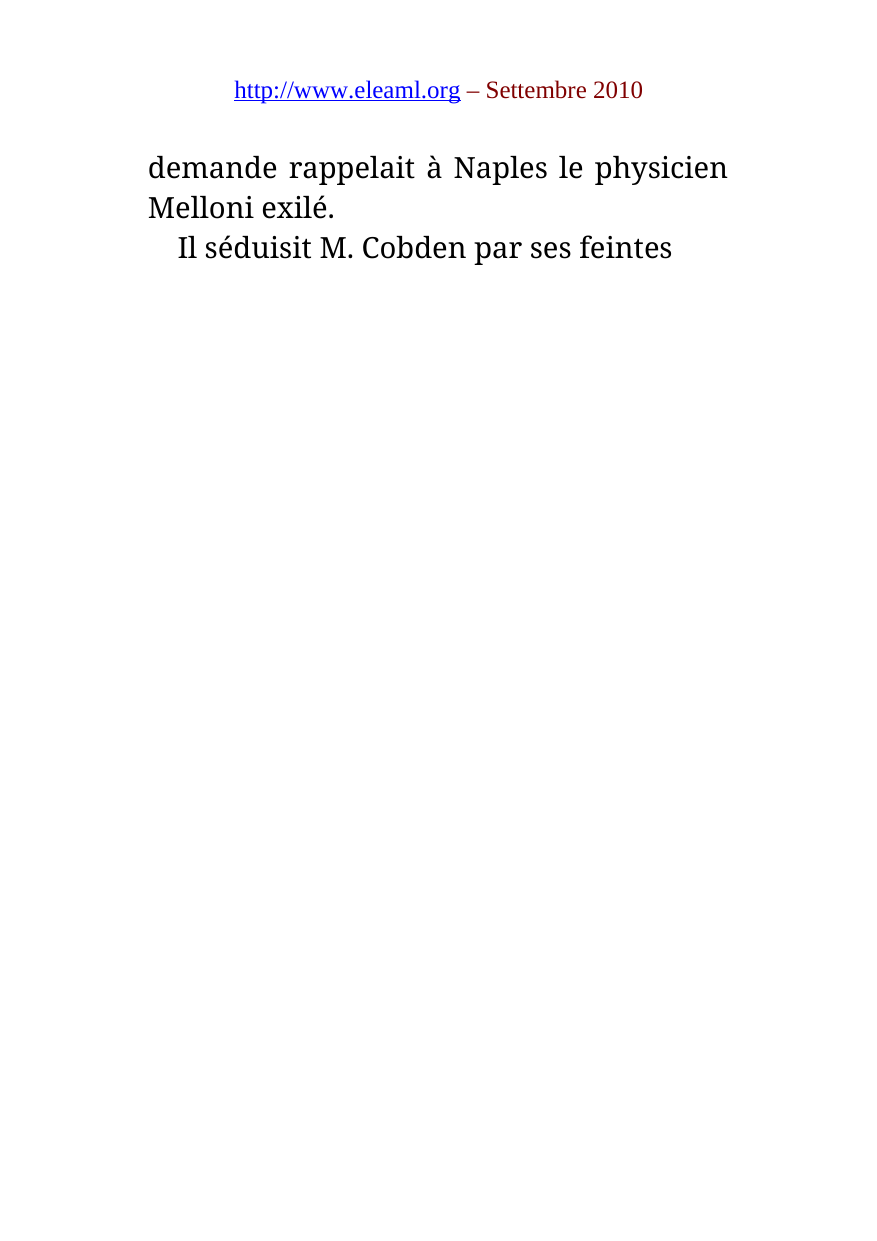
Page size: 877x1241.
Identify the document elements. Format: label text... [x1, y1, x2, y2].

text demande rappelait à Naples le physicien Melloni exilé. [148, 148, 729, 227]
text Il séduisit M. Cobden par ses feintes [148, 227, 729, 267]
